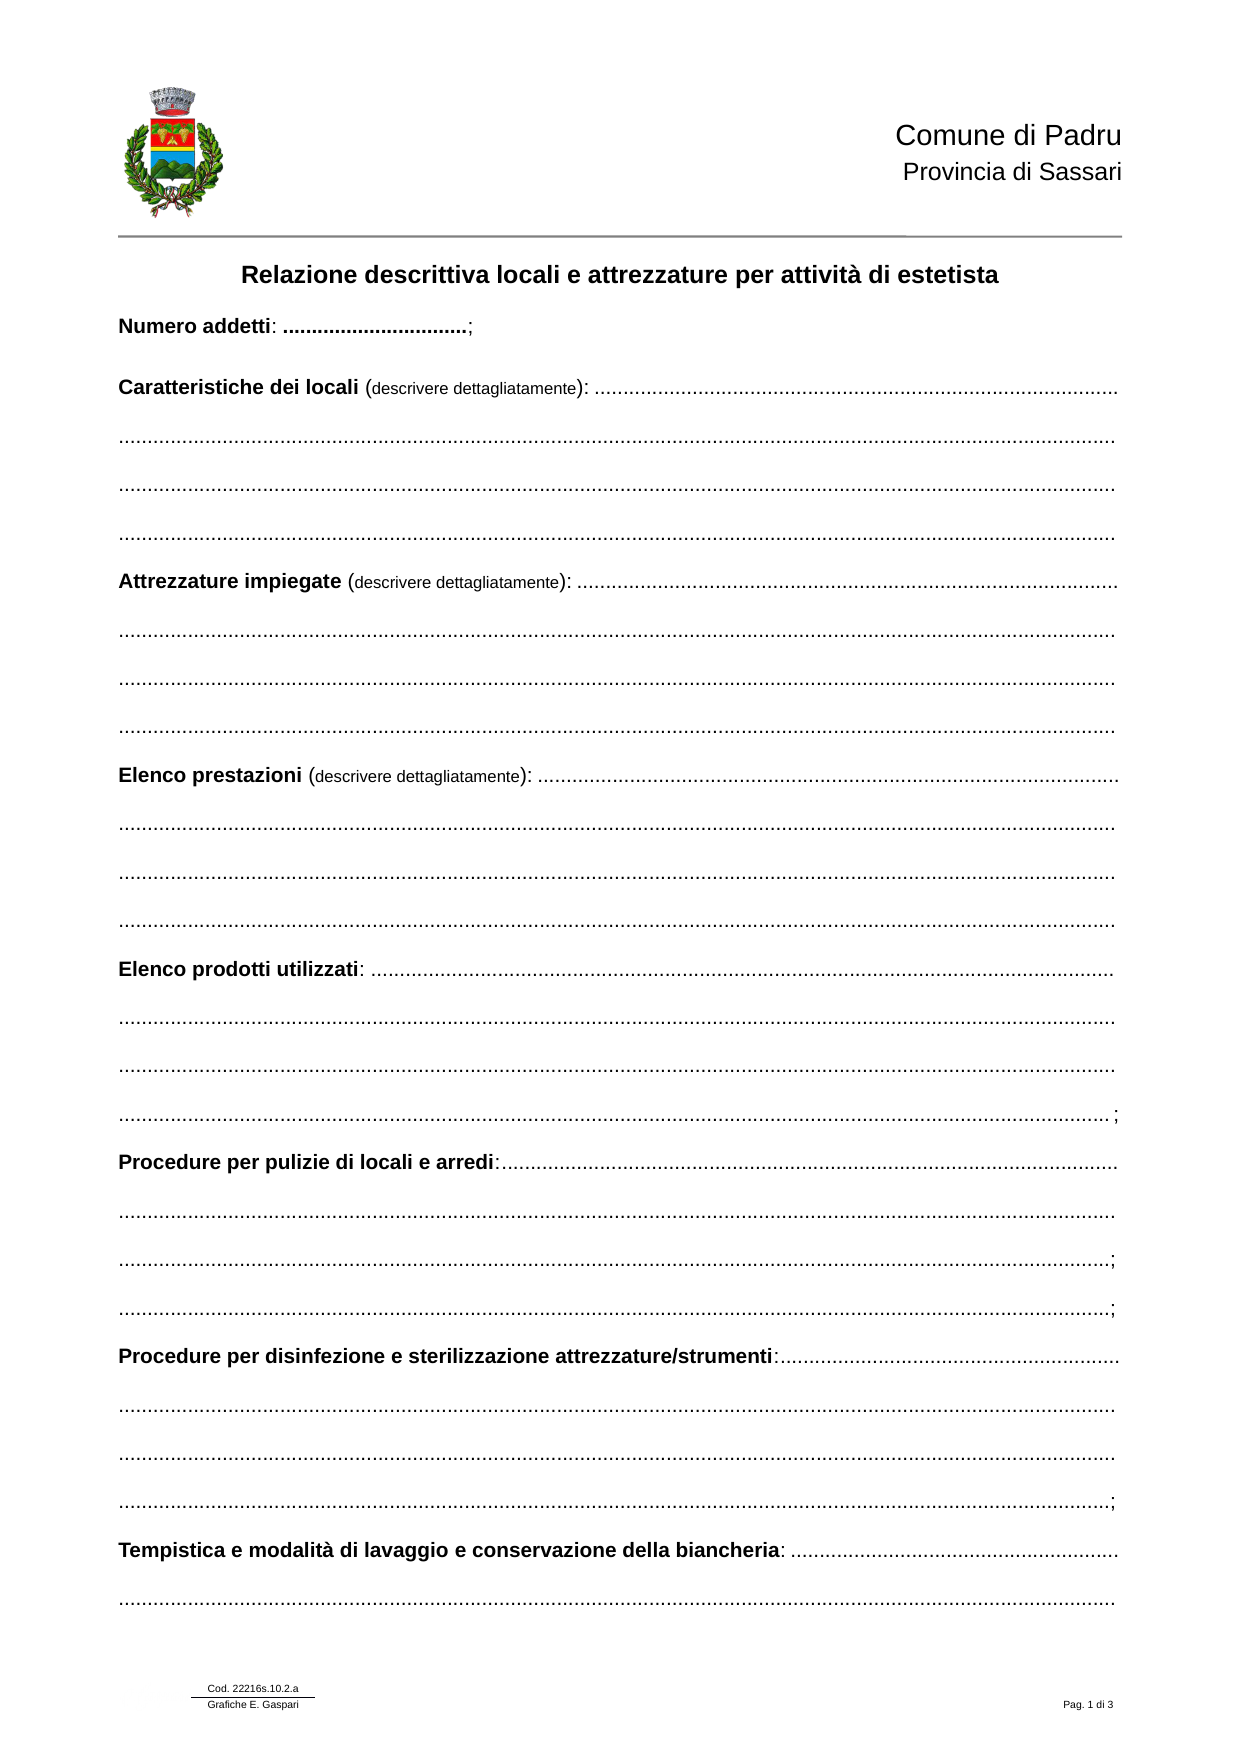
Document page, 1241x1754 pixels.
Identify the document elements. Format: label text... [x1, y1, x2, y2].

text ............................................................................................................................................................................. [118, 424, 1122, 448]
text Elenco prestazioni (descrivere dettagliatamente): ..................................................................................................... [118, 763, 1122, 787]
text ............................................................................................................................................................................. [118, 1586, 1122, 1610]
text ............................................................................................................................................................................; [118, 1247, 1122, 1271]
text Comune di Padru [224, 118, 1122, 152]
text ............................................................................................................................................................................. [118, 1199, 1122, 1223]
text ............................................................................................................................................................................. [118, 714, 1122, 738]
text ............................................................................................................................................................................. [118, 472, 1122, 496]
text ............................................................................................................................................................................. [118, 1005, 1122, 1029]
text ............................................................................................................................................................................. [118, 521, 1122, 544]
text Numero addetti: ................................; [118, 314, 1122, 338]
text Nell'elenco degli allegati [242, 213, 602, 235]
text Elenco prodotti utilizzati: ................................................................................................................................. [118, 956, 1122, 980]
text ............................................................................................................................................................................. [118, 666, 1122, 690]
text Caratteristiche dei locali (descrivere dettagliatamente): ........................................................................................... [118, 375, 1122, 399]
text Attrezzature impiegate (descrivere dettagliatamente): .............................................................................................. [118, 569, 1122, 593]
picture [122, 87, 224, 219]
subtitle Relazione descrittiva locali e attrezzature per attività di estetista [118, 261, 1122, 289]
text ............................................................................................................................................................................; [118, 1296, 1122, 1319]
text ............................................................................................................................................................................. [118, 908, 1122, 932]
text Tempistica e modalità di lavaggio e conservazione della biancheria: ......................................................... [118, 1538, 1122, 1562]
text ............................................................................................................................................................................; [118, 1489, 1122, 1513]
text Procedure per pulizie di locali e arredi: ........................................................................................................... [118, 1150, 1122, 1174]
text ............................................................................................................................................................................ ; [118, 1102, 1122, 1126]
text ............................................................................................................................................................................. [118, 859, 1122, 883]
text ............................................................................................................................................................................. [118, 1053, 1122, 1077]
text ............................................................................................................................................................................. [118, 1392, 1122, 1416]
text ............................................................................................................................................................................. [118, 617, 1122, 641]
text Provincia di Sassari [224, 157, 1122, 185]
text ............................................................................................................................................................................. [118, 1441, 1122, 1465]
text ............................................................................................................................................................................. [118, 811, 1122, 835]
text Procedure per disinfezione e sterilizzazione attrezzature/strumenti: ........................................................... [118, 1344, 1122, 1368]
